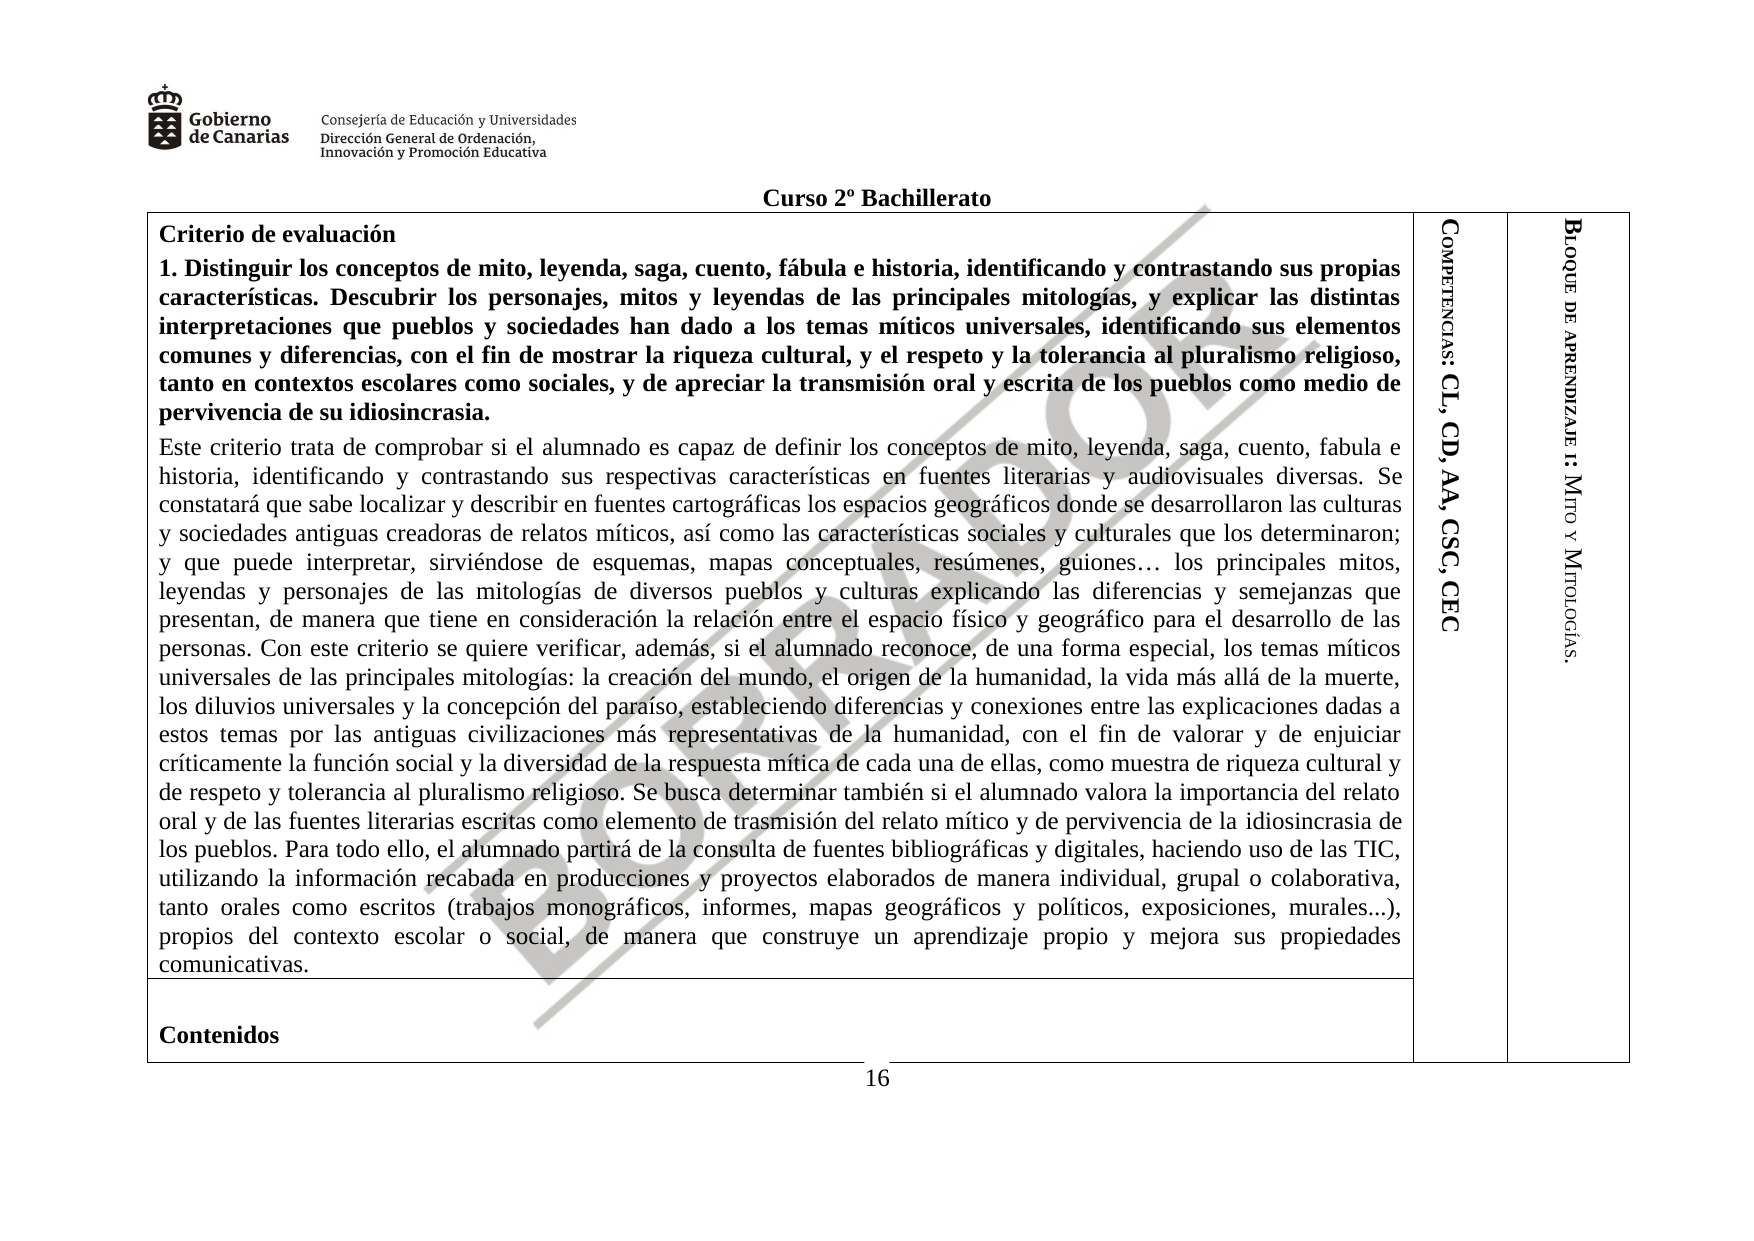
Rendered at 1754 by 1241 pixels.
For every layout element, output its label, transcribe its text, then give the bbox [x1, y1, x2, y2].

table_header Competencias: CL, CD, AA, CSC, CEC [1414, 213, 1507, 1062]
text Curso 2º Bachillerato [148, 183, 1606, 212]
picture [147, 84, 576, 160]
table_header Criterio de evaluación 1. Distinguir los conceptos de mito, leyenda, saga, cuento, fábula e historia, identificando y contrastando sus propias características. Descubrir los personajes, mitos y leyendas de las principales mitologías, y explicar las distintas interpretaciones que pueblos y sociedades han dado a los temas míticos universales, identificando sus elementos comunes y diferencias, con el fin de mostrar la riqueza cultural, y el respeto y la tolerancia al pluralismo religioso, tanto en contextos escolares como sociales, y de apreciar la transmisión oral y escrita de los pueblos como medio de pervivencia de su idiosincrasia. Este criterio trata de comprobar si el alumnado es capaz de definir los conceptos de mito, leyenda, saga, cuento, fabula e historia, identificando y contrastando sus respectivas características en fuentes literarias y audiovisuales diversas. Se constatará que sabe localizar y describir en fuentes cartográficas los espacios geográficos donde se desarrollaron las culturas y sociedades antiguas creadoras de relatos míticos, así como las características sociales y culturales que los determinaron; y que puede interpretar, sirviéndose de esquemas, mapas conceptuales, resúmenes, guiones… los principales mitos, leyendas y personajes de las mitologías de diversos pueblos y culturas explicando las diferencias y semejanzas que presentan, de manera que tiene en consideración la relación entre el espacio físico y geográfico para el desarrollo de las personas. Con este criterio se quiere verificar, además, si el alumnado reconoce, de una forma especial, los temas míticos universales de las principales mitologías: la creación del mundo, el origen de la humanidad, la vida más allá de la muerte, los diluvios universales y la concepción del paraíso, estableciendo diferencias y conexiones entre las explicaciones dadas a estos temas por las antiguas civilizaciones más representativas de la humanidad, con el fin de valorar y de enjuiciar críticamente la función social y la diversidad de la respuesta mítica de cada una de ellas, como muestra de riqueza cultural y de respeto y tolerancia al pluralismo religioso. Se busca determinar también si el alumnado valora la importancia del relato oral y de las fuentes literarias escritas como elemento de trasmisión del relato mítico y de pervivencia de la idiosincrasia de los pueblos. Para todo ello, el alumnado partirá de la consulta de fuentes bibliográficas y digitales, haciendo uso de las TIC, utilizando la información recabada en producciones y proyectos elaborados de manera individual, grupal o colaborativa, tanto orales como escritos (trabajos monográficos, informes, mapas geográficos y políticos, exposiciones, murales...), propios del contexto escolar o social, de manera que construye un aprendizaje propio y mejora sus propiedades comunicativas. [148, 213, 1413, 978]
table_cell Contenidos Diferenciación de los conceptos de mito, leyenda, cuento, fábula, historia… mediante la comparación y el contraste de estos términos en fuentes literarias y audiovisuales. Identificación en diversas fuentes artísticas de los personajes, los mitos y las leyendas de las principales mitologías universales (celta, germano-escandinava, egipcia, azteca, india…), estableciendo diferencias, semejanzas y las características culturales que las determinan. Interpretación de las explicaciones de diversos pueblos y sus mitologías a los siguientes temas: la creación del universo, el origen de la humanidad, la vida más allá de la muerte, los diluvios universales y la concepción del paraíso. Establecimiento de paralelismos y diferencias entre las explicaciones míticas que pueblos y culturas han creado para los temas anteriores. Respeto y tolerancia al pluralismo religioso y a las diferentes formas de explicar el mundo en las diversas civilizaciones. Uso adecuado de las TIC y de fuentes de información bibliográfica como recurso para la obtención de información y su tratamiento, y como apoyo para la creación y difusión de las producciones propias del contexto escolar. [148, 979, 1413, 1062]
table_header Bloque de aprendizaje i: Mito y Mitologías. [1508, 213, 1629, 1062]
